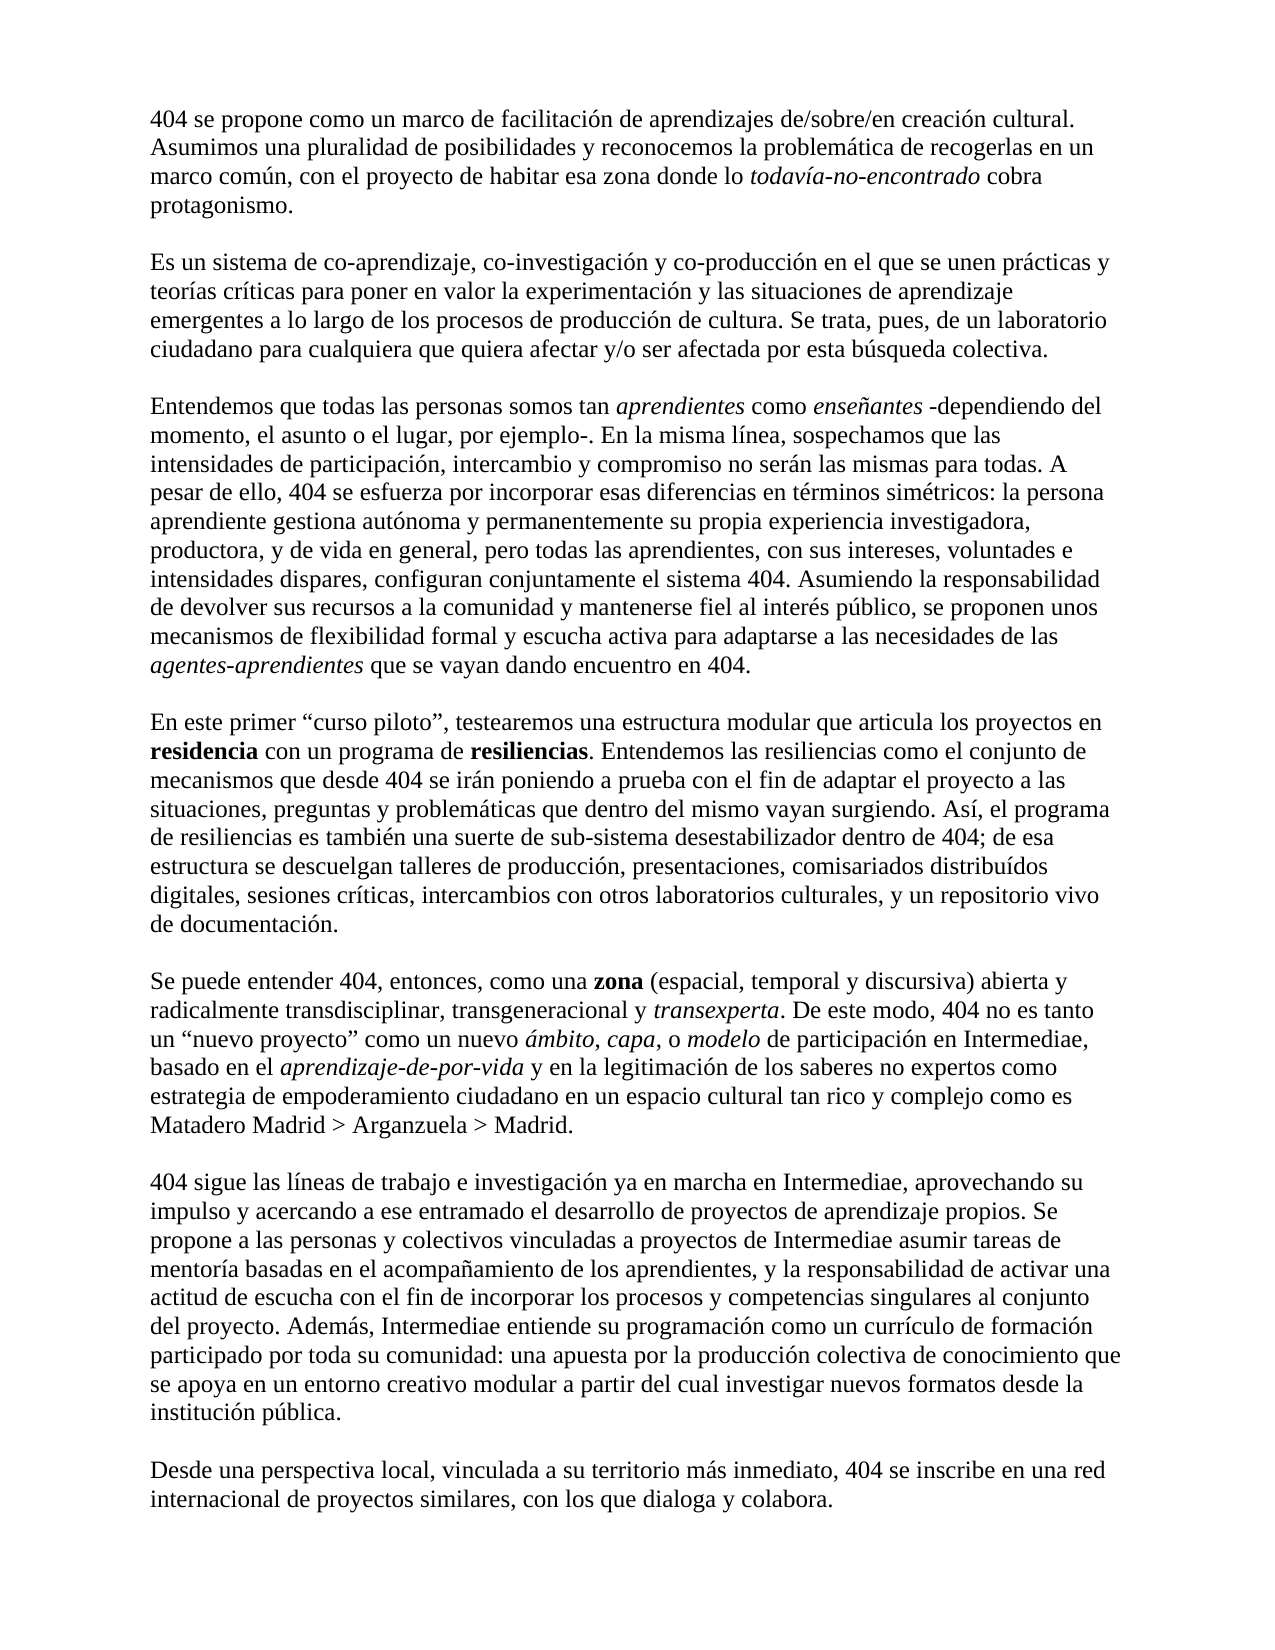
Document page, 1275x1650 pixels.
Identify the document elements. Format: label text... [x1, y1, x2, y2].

text Entendemos que todas las personas somos tan aprendientes como enseñantes -dependiendo del momento, el asunto o el lugar, por ejemplo-. En la misma línea, sospechamos que las intensidades de participación, intercambio y compromiso no serán las mismas para todas. A pesar de ello, 404 se esfuerza por incorporar esas diferencias en términos simétricos: la persona aprendiente gestiona autónoma y permanentemente su propia experiencia investigadora, productora, y de vida en general, pero todas las aprendientes, con sus intereses, voluntades e intensidades dispares, configuran conjuntamente el sistema 404. Asumiendo la responsabilidad de devolver sus recursos a la comunidad y mantenerse fiel al interés público, se proponen unos mecanismos de flexibilidad formal y escucha activa para adaptarse a las necesidades de las agentes-aprendientes que se vayan dando encuentro en 404. [150, 391, 1125, 679]
text 404 sigue las líneas de trabajo e investigación ya en marcha en Intermediae, aprovechando su impulso y acercando a ese entramado el desarrollo de proyectos de aprendizaje propios. Se propone a las personas y colectivos vinculadas a proyectos de Intermediae asumir tareas de mentoría basadas en el acompañamiento de los aprendientes, y la responsabilidad de activar una actitud de escucha con el fin de incorporar los procesos y competencias singulares al conjunto del proyecto. Además, Intermediae entiende su programación como un currículo de formación participado por toda su comunidad: una apuesta por la producción colectiva de conocimiento que se apoya en un entorno creativo modular a partir del cual investigar nuevos formatos desde la institución pública. [150, 1167, 1125, 1426]
text Se puede entender 404, entonces, como una zona (espacial, temporal y discursiva) abierta y radicalmente transdisciplinar, transgeneracional y transexperta. De este modo, 404 no es tanto un “nuevo proyecto” como un nuevo ámbito, capa, o modelo de participación en Intermediae, basado en el aprendizaje-de-por-vida y en la legitimación de los saberes no expertos como estrategia de empoderamiento ciudadano en un espacio cultural tan rico y complejo como es Matadero Madrid > Arganzuela > Madrid. [150, 966, 1125, 1139]
text Desde una perspectiva local, vinculada a su territorio más inmediato, 404 se inscribe en una red internacional de proyectos similares, con los que dialoga y colabora. [150, 1455, 1125, 1512]
text 404 se propone como un marco de facilitación de aprendizajes de/sobre/en creación cultural. Asumimos una pluralidad de posibilidades y reconocemos la problemática de recogerlas en un marco común, con el proyecto de habitar esa zona donde lo todavía-no-encontrado cobra protagonismo. [150, 104, 1125, 219]
text En este primer “curso piloto”, testearemos una estructura modular que articula los proyectos en residencia con un programa de resiliencias. Entendemos las resiliencias como el conjunto de mecanismos que desde 404 se irán poniendo a prueba con el fin de adaptar el proyecto a las situaciones, preguntas y problemáticas que dentro del mismo vayan surgiendo. Así, el programa de resiliencias es también una suerte de sub-sistema desestabilizador dentro de 404; de esa estructura se descuelgan talleres de producción, presentaciones, comisariados distribuídos digitales, sesiones críticas, intercambios con otros laboratorios culturales, y un repositorio vivo de documentación. [150, 707, 1125, 937]
text Es un sistema de co-aprendizaje, co-investigación y co-producción en el que se unen prácticas y teorías críticas para poner en valor la experimentación y las situaciones de aprendizaje emergentes a lo largo de los procesos de producción de cultura. Se trata, pues, de un laboratorio ciudadano para cualquiera que quiera afectar y/o ser afectada por esta búsqueda colectiva. [150, 247, 1125, 362]
